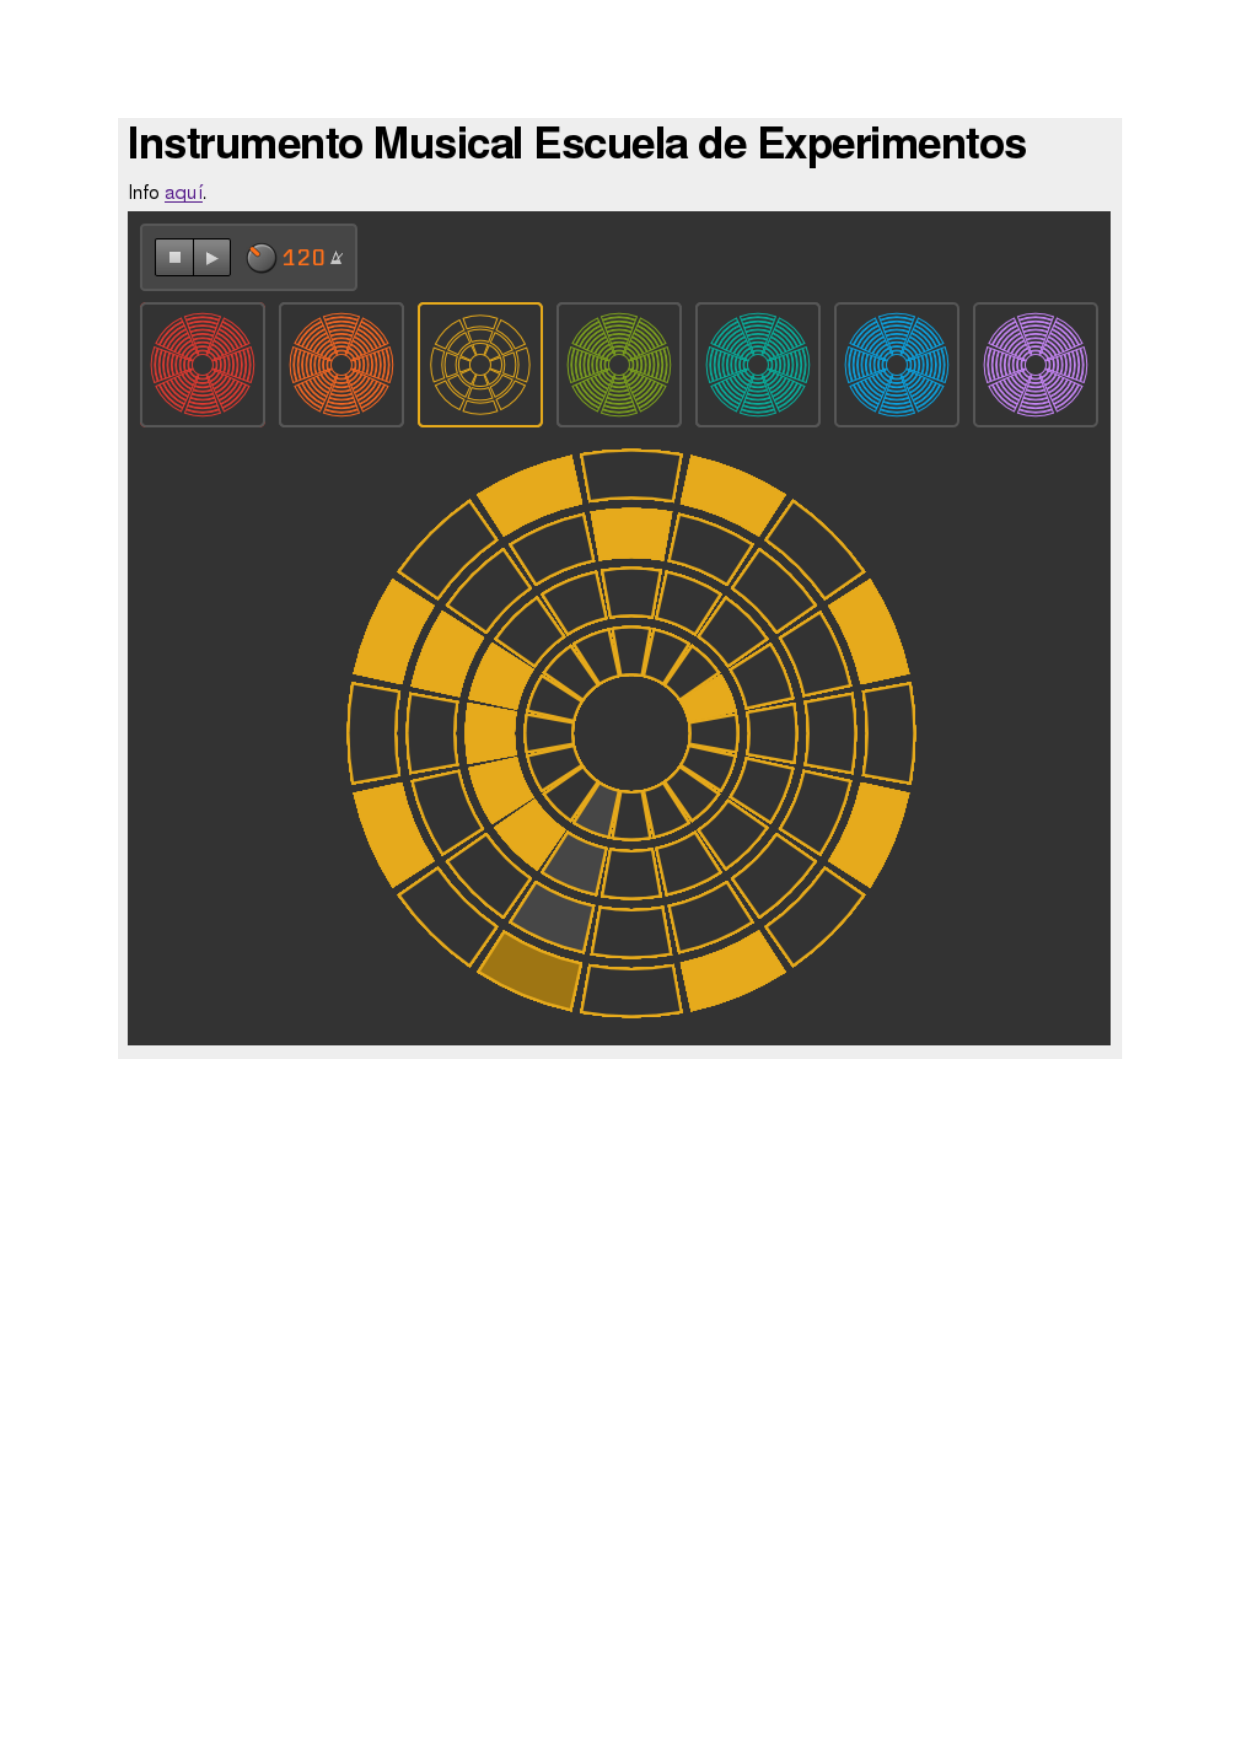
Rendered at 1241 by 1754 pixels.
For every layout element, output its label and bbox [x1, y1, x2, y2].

picture [118, 118, 1123, 1059]
